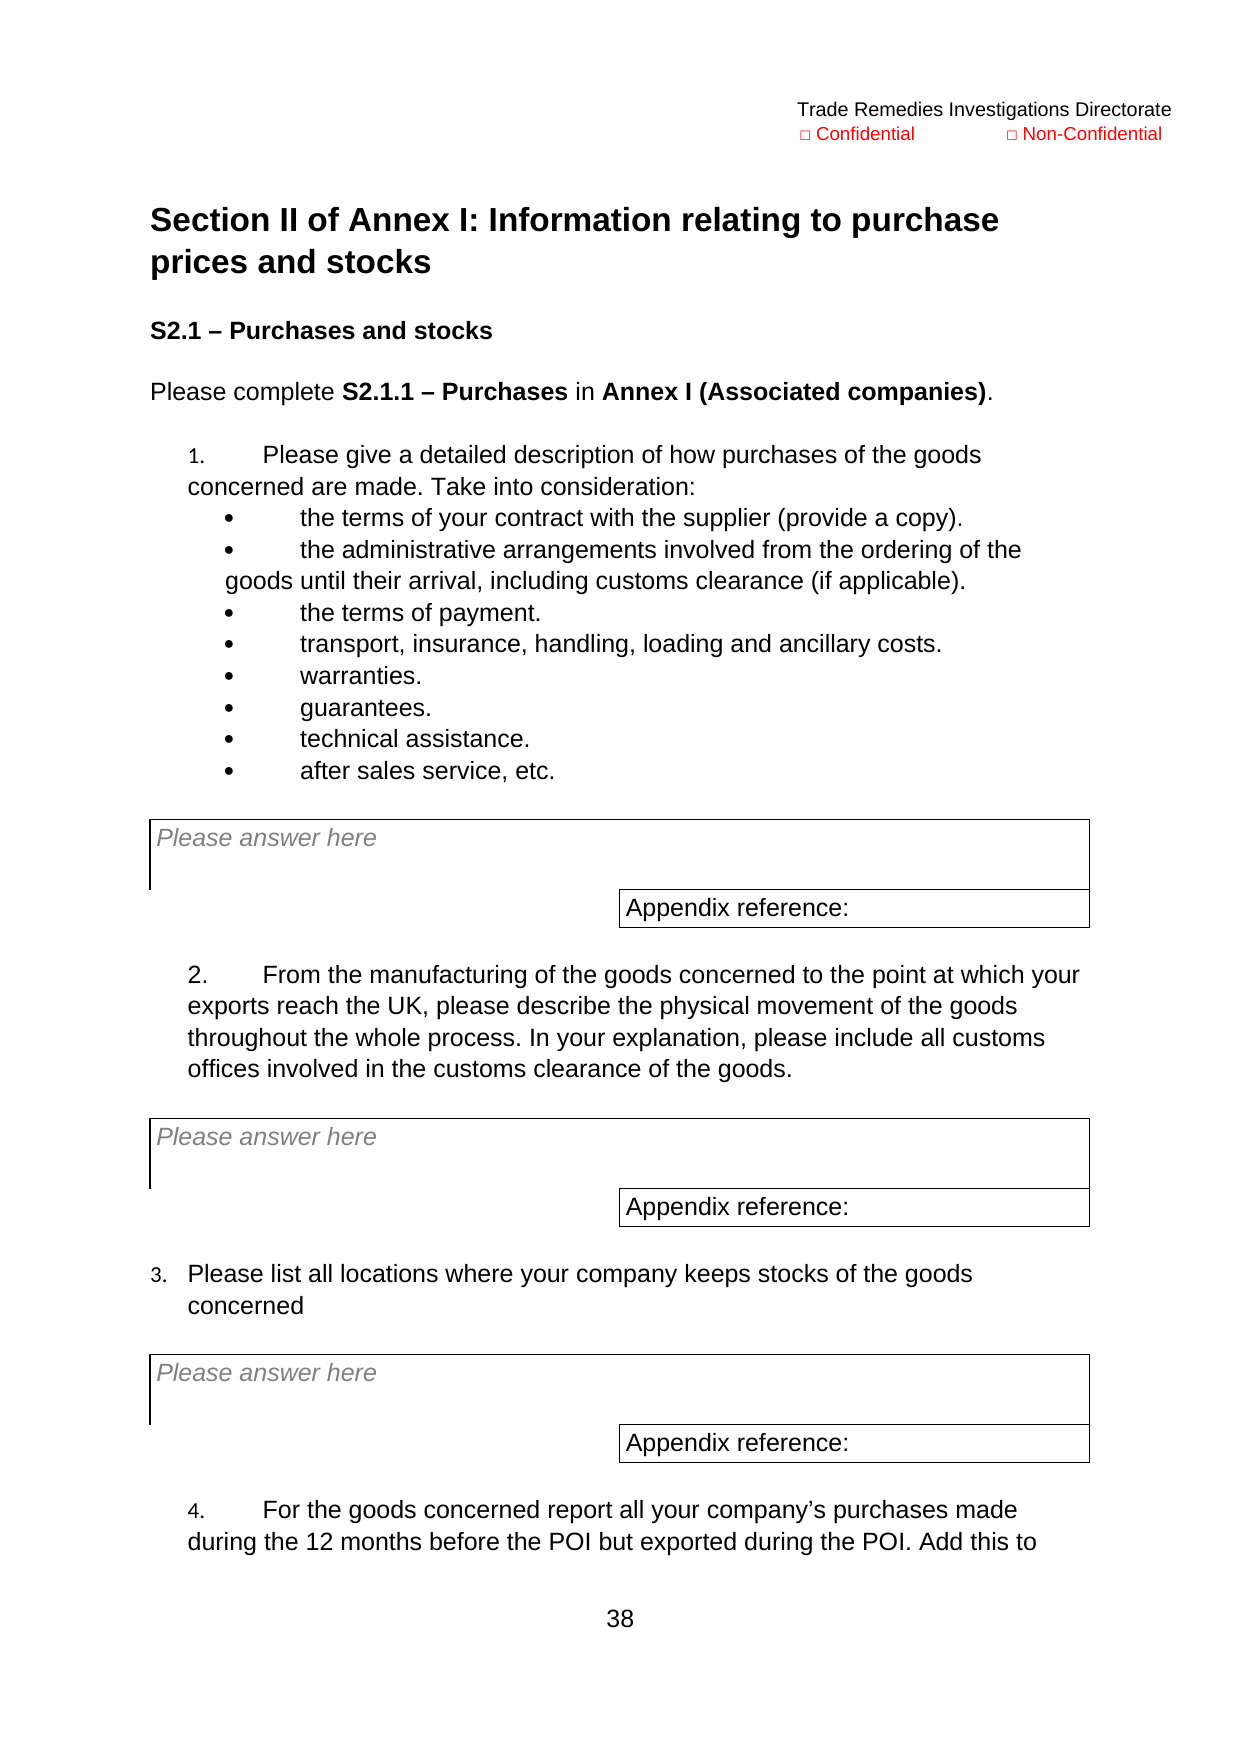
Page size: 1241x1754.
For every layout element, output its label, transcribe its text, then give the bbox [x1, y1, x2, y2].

list Please give a detailed description of how purchases of the goods concerned are made. Take into consideration: [187, 439, 1090, 500]
list For the goods concerned report all your company’s purchases made during the 12 months before the POI but exported during the POI. Add this to S2.1.2 – Purchases before POI in the spreadsheet Annex I (Associated companies) provided. [187, 1495, 1090, 1556]
list the terms of payment. [225, 598, 1090, 627]
subtitle Section II of Annex I: Information relating to purchase prices and stocks [150, 200, 1090, 281]
list after sales service, etc. [225, 756, 1090, 784]
list From the manufacturing of the goods concerned to the point at which your exports reach the UK, please describe the physical movement of the goods throughout the whole process. In your explanation, please include all customs offices involved in the customs clearance of the goods. [187, 960, 1090, 1083]
table_cell [150, 1189, 619, 1226]
table_header Please answer here [151, 1355, 1089, 1424]
table_cell [150, 1425, 619, 1462]
table_cell [150, 890, 619, 927]
list transport, insurance, handling, loading and ancillary costs. [225, 629, 1090, 658]
list technical assistance. [225, 724, 1090, 753]
subtitle S2.1 – Purchases and stocks [150, 316, 1090, 345]
list the administrative arrangements involved from the ordering of the goods until their arrival, including customs clearance (if applicable). [225, 535, 1090, 595]
table_header Please answer here [151, 1119, 1089, 1188]
table_cell Appendix reference: [620, 1189, 1089, 1226]
list the terms of your contract with the supplier (provide a copy). [225, 503, 1090, 532]
table_cell Appendix reference: [620, 890, 1089, 927]
table_header Please answer here [151, 820, 1089, 889]
list Please list all locations where your company keeps stocks of the goods concerned [150, 1259, 1090, 1319]
list guarantees. [225, 692, 1090, 721]
table_cell Appendix reference: [620, 1425, 1089, 1462]
text Please complete S2.1.1 – Purchases in Annex I (Associated companies). [150, 376, 1090, 405]
list warranties. [225, 661, 1090, 690]
